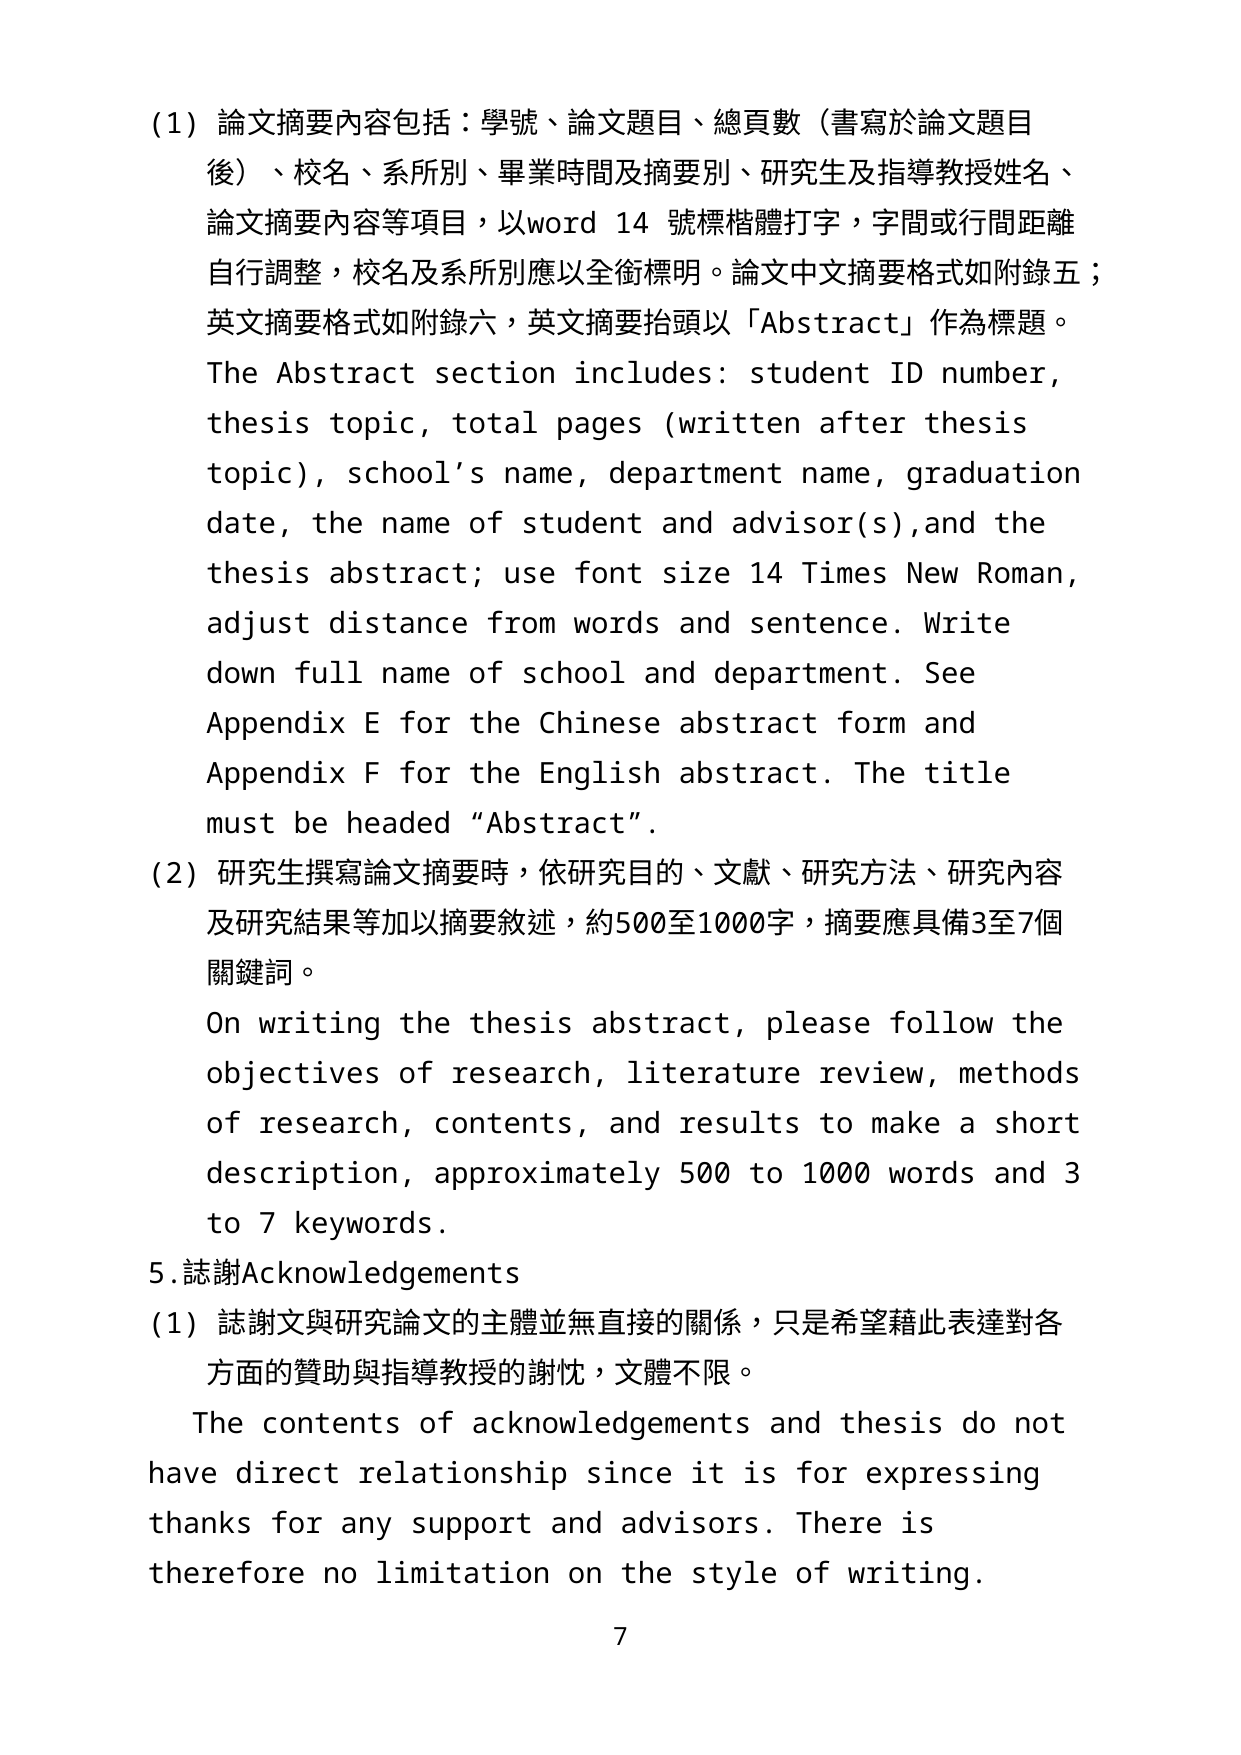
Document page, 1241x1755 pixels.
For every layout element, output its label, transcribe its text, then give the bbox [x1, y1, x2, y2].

text The contents of acknowledgements and thesis do not have direct relationship since it is for expressing thanks for any support and advisors. There is therefore no limitation on the style of writing. [148, 1394, 1093, 1594]
text (1) 誌謝文與研究論文的主體並無直接的關係，只是希望藉此表達對各方面的贊助與指導教授的謝忱，文體不限。 [148, 1294, 1093, 1394]
text The Abstract section includes: student ID number, thesis topic, total pages (written after thesis topic), school’s name, department name, graduation date, the name of student and advisor(s),and the thesis abstract; use font size 14 Times New Roman, adjust distance from words and sentence. Write down full name of school and department. See Appendix E for the Chinese abstract form and Appendix F for the English abstract. The title must be headed “Abstract”. [206, 344, 1093, 844]
text (2) 研究生撰寫論文摘要時，依研究目的、文獻、研究方法、研究內容及研究結果等加以摘要敘述，約500至1000字，摘要應具備3至7個關鍵詞。 [148, 844, 1093, 994]
text 5.誌謝Acknowledgements [148, 1244, 1093, 1294]
text On writing the thesis abstract, please follow the objectives of research, literature review, methods of research, contents, and results to make a short description, approximately 500 to 1000 words and 3 to 7 keywords. [206, 994, 1093, 1244]
text (1) 論文摘要內容包括：學號、論文題目、總頁數（書寫於論文題目後）、校名、系所別、畢業時間及摘要別、研究生及指導教授姓名、論文摘要內容等項目，以word 14 號標楷體打字，字間或行間距離自行調整，校名及系所別應以全銜標明。論文中文摘要格式如附錄五；英文摘要格式如附錄六，英文摘要抬頭以「Abstract」作為標題。 [148, 94, 1093, 344]
